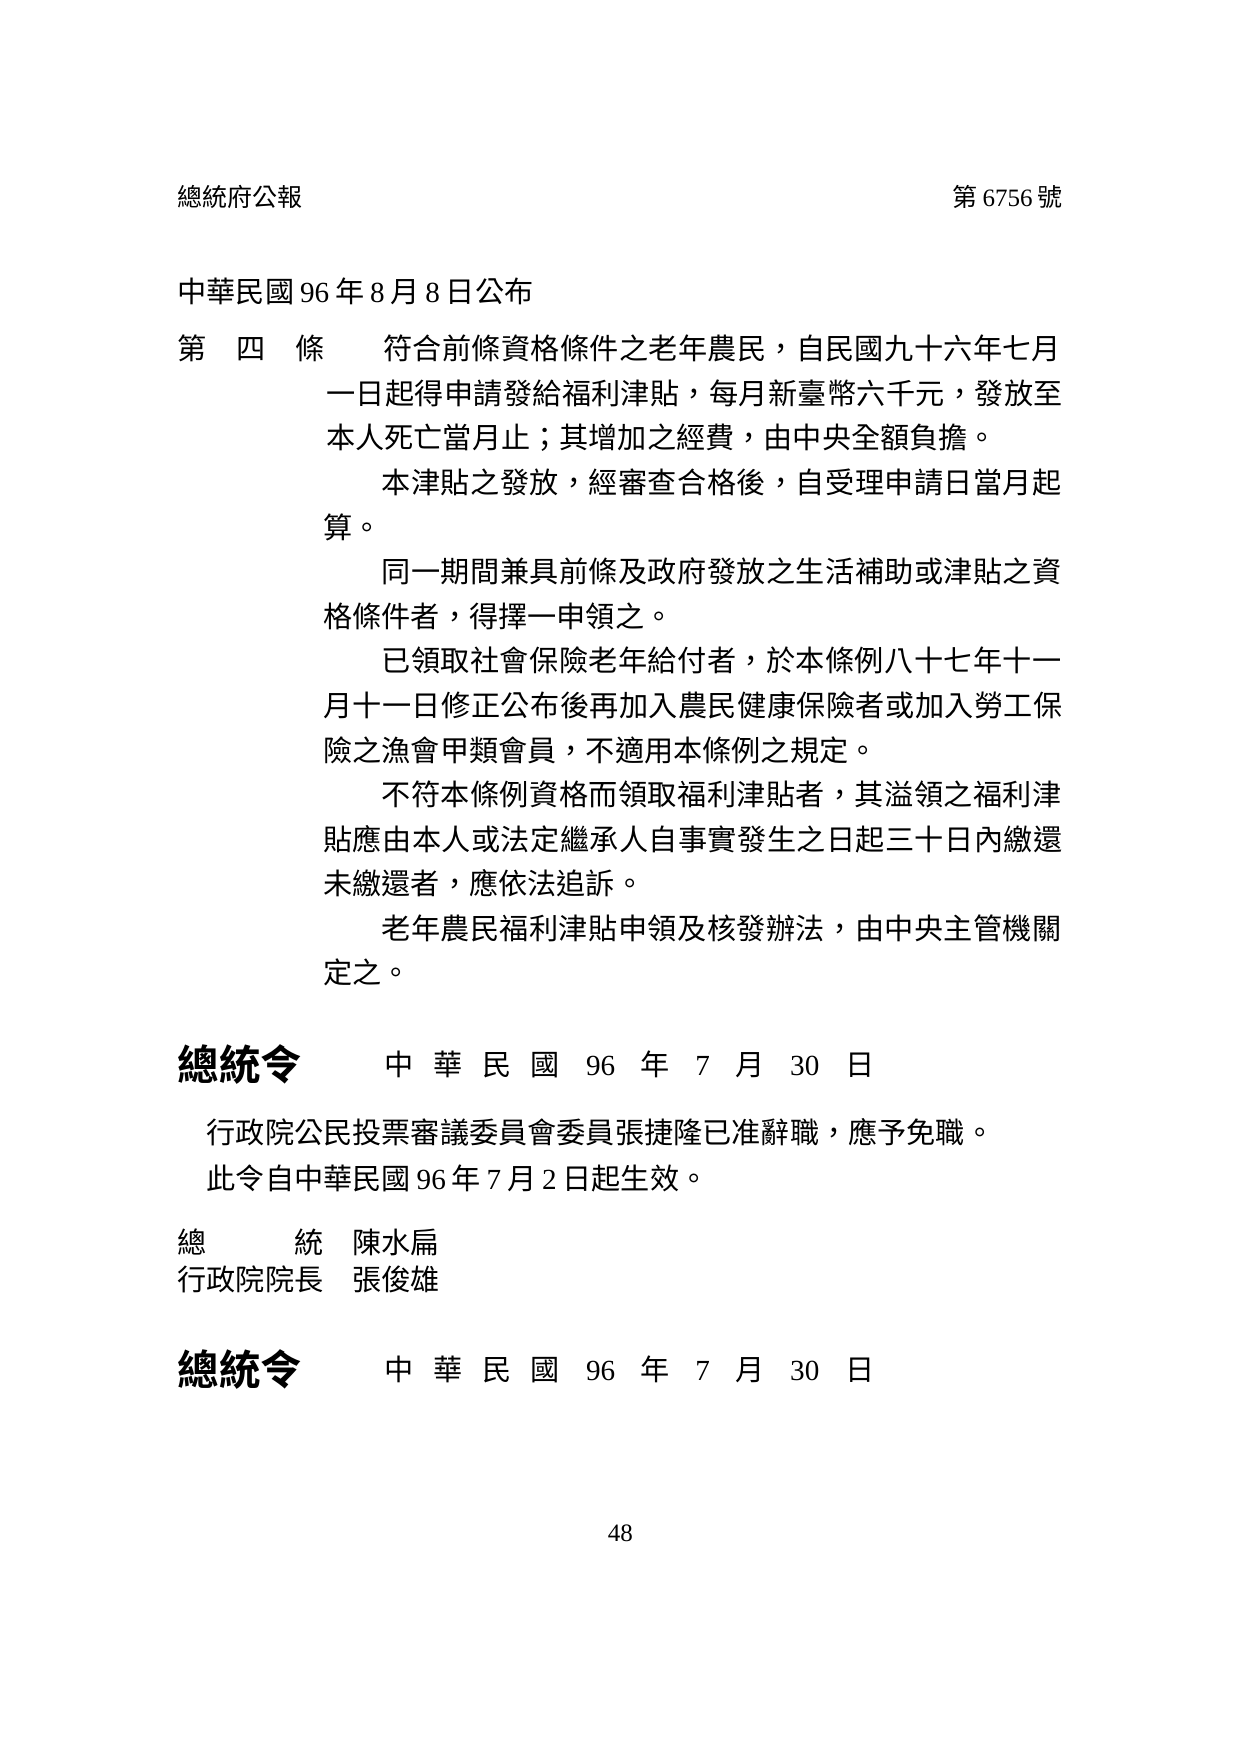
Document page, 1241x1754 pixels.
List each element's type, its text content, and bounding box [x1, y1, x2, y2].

table_header 中華民國96年7月30日 [381, 1018, 877, 1107]
text 已領取社會保險老年給付者，於本條例八十七年十一月十一日修正公布後再加入農民健康保險者或加入勞工保險之漁會甲類會員，不適用本條例之規定。 [323, 636, 1063, 770]
text 不符本條例資格而領取福利津貼者，其溢領之福利津貼應由本人或法定繼承人自事實發生之日起三十日內繳還；未繳還者，應依法追訴。 [323, 770, 1063, 904]
text 同一期間兼具前條及政府發放之生活補助或津貼之資格條件者，得擇一申領之。 [323, 547, 1063, 636]
text 本津貼之發放，經審查合格後，自受理申請日當月起算。 [323, 458, 1063, 547]
table_header 總統令 [174, 1018, 381, 1107]
text 第 四 條 符合前條資格條件之老年農民，自民國九十六年七月一日起得申請發給福利津貼，每月新臺幣六千元，發放至本人死亡當月止；其增加之經費，由中央全額負擔。 [177, 324, 1063, 458]
text 此令自中華民國96年7月2日起生效。 [177, 1152, 1063, 1198]
text 總 統 陳水扁 [177, 1223, 1063, 1261]
text 行政院公民投票審議委員會委員張捷隆已准辭職，應予免職。 [177, 1107, 1063, 1152]
text 行政院院長 張俊雄 [177, 1261, 1063, 1298]
text 老年農民福利津貼申領及核發辦法，由中央主管機關定之。 [323, 904, 1063, 993]
text 中華民國96年8月8日公布 [177, 266, 1063, 312]
table_header 總統令 [174, 1323, 381, 1412]
table_header 中華民國96年7月30日 [381, 1323, 877, 1412]
